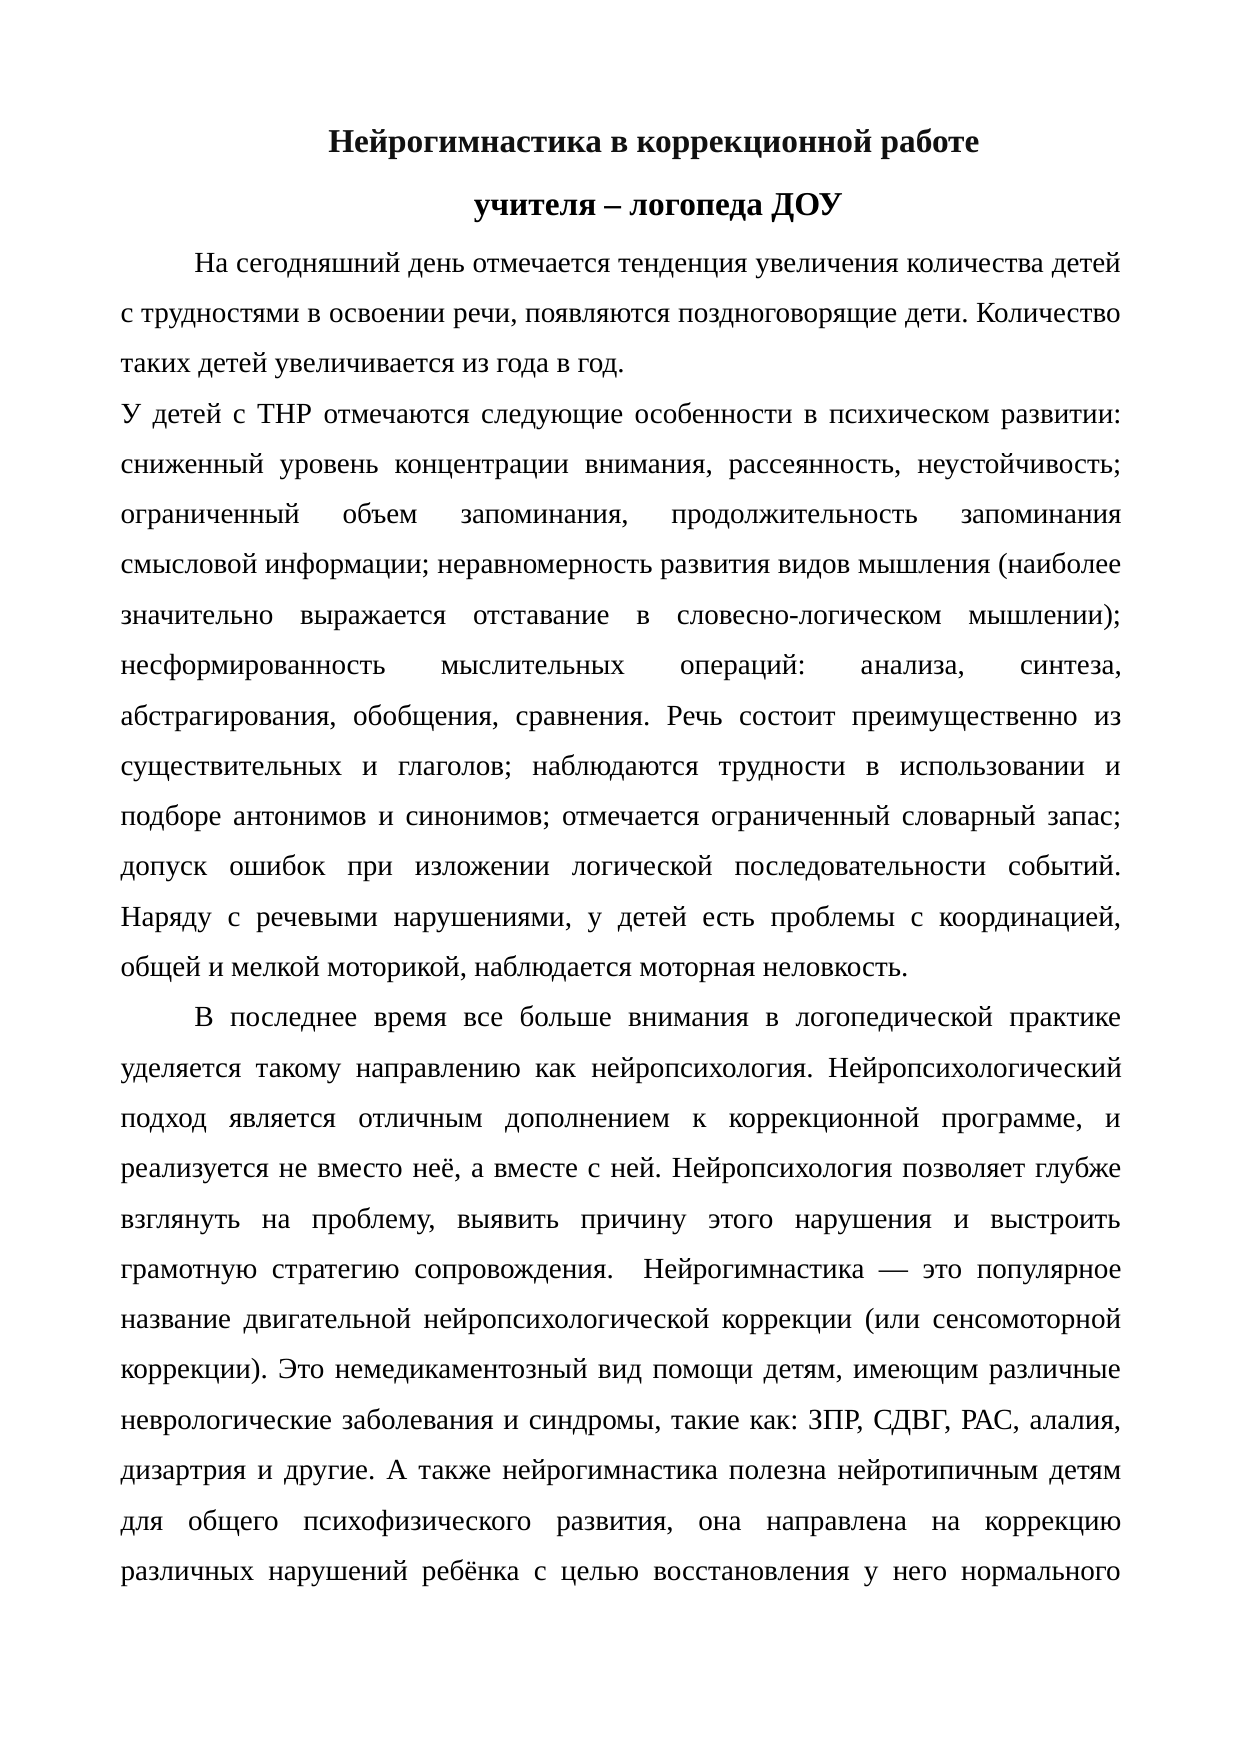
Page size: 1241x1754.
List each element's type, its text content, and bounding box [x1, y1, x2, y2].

text У детей с ТНР отмечаются следующие особенности в психическом развитии: сниженный уровень концентрации внимания, рассеянность, неустойчивость; ограниченный объем запоминания, продолжительность запоминания смысловой информации; неравномерность развития видов мышления (наиболее значительно выражается отставание в словесно-логическом мышлении); несформированность мыслительных операций: анализа, синтеза, абстрагирования, обобщения, сравнения. Речь состоит преимущественно из существительных и глаголов; наблюдаются трудности в использовании и подборе антонимов и синонимов; отмечается ограниченный словарный запас; допуск ошибок при изложении логической последовательности событий. Наряду с речевыми нарушениями, у детей есть проблемы с координацией, общей и мелкой моторикой, наблюдается моторная неловкость. [120, 396, 1122, 983]
text В последнее время все больше внимания в логопедической практике уделяется такому направлению как нейропсихология. Нейропсихологический подход является отличным дополнением к коррекционной программе, и реализуется не вместо неё, а вместе с ней. Нейропсихология позволяет глубже взглянуть на проблему, выявить причину этого нарушения и выстроить грамотную стратегию сопровождения. Нейрогимнастика — это популярное название двигательной нейропсихологической коррекции (или сенсомоторной коррекции). Это немедикаментозный вид помощи детям, имеющим различные неврологические заболевания и синдромы, такие как: ЗПР, СДВГ, РАС, алалия, дизартрия и другие. А также нейрогимнастика полезна нейротипичным детям для общего психофизического развития, она направлена на коррекцию различных нарушений ребёнка с целью восстановления у него нормального [120, 999, 1122, 1586]
text Нейрогимнастика в коррекционной работе [120, 121, 1122, 159]
text На сегодняшний день отмечается тенденция увеличения количества детей с трудностями в освоении речи, появляются поздноговорящие дети. Количество таких детей увеличивается из года в год. [120, 245, 1122, 379]
text учителя – логопеда ДОУ [120, 184, 1122, 223]
